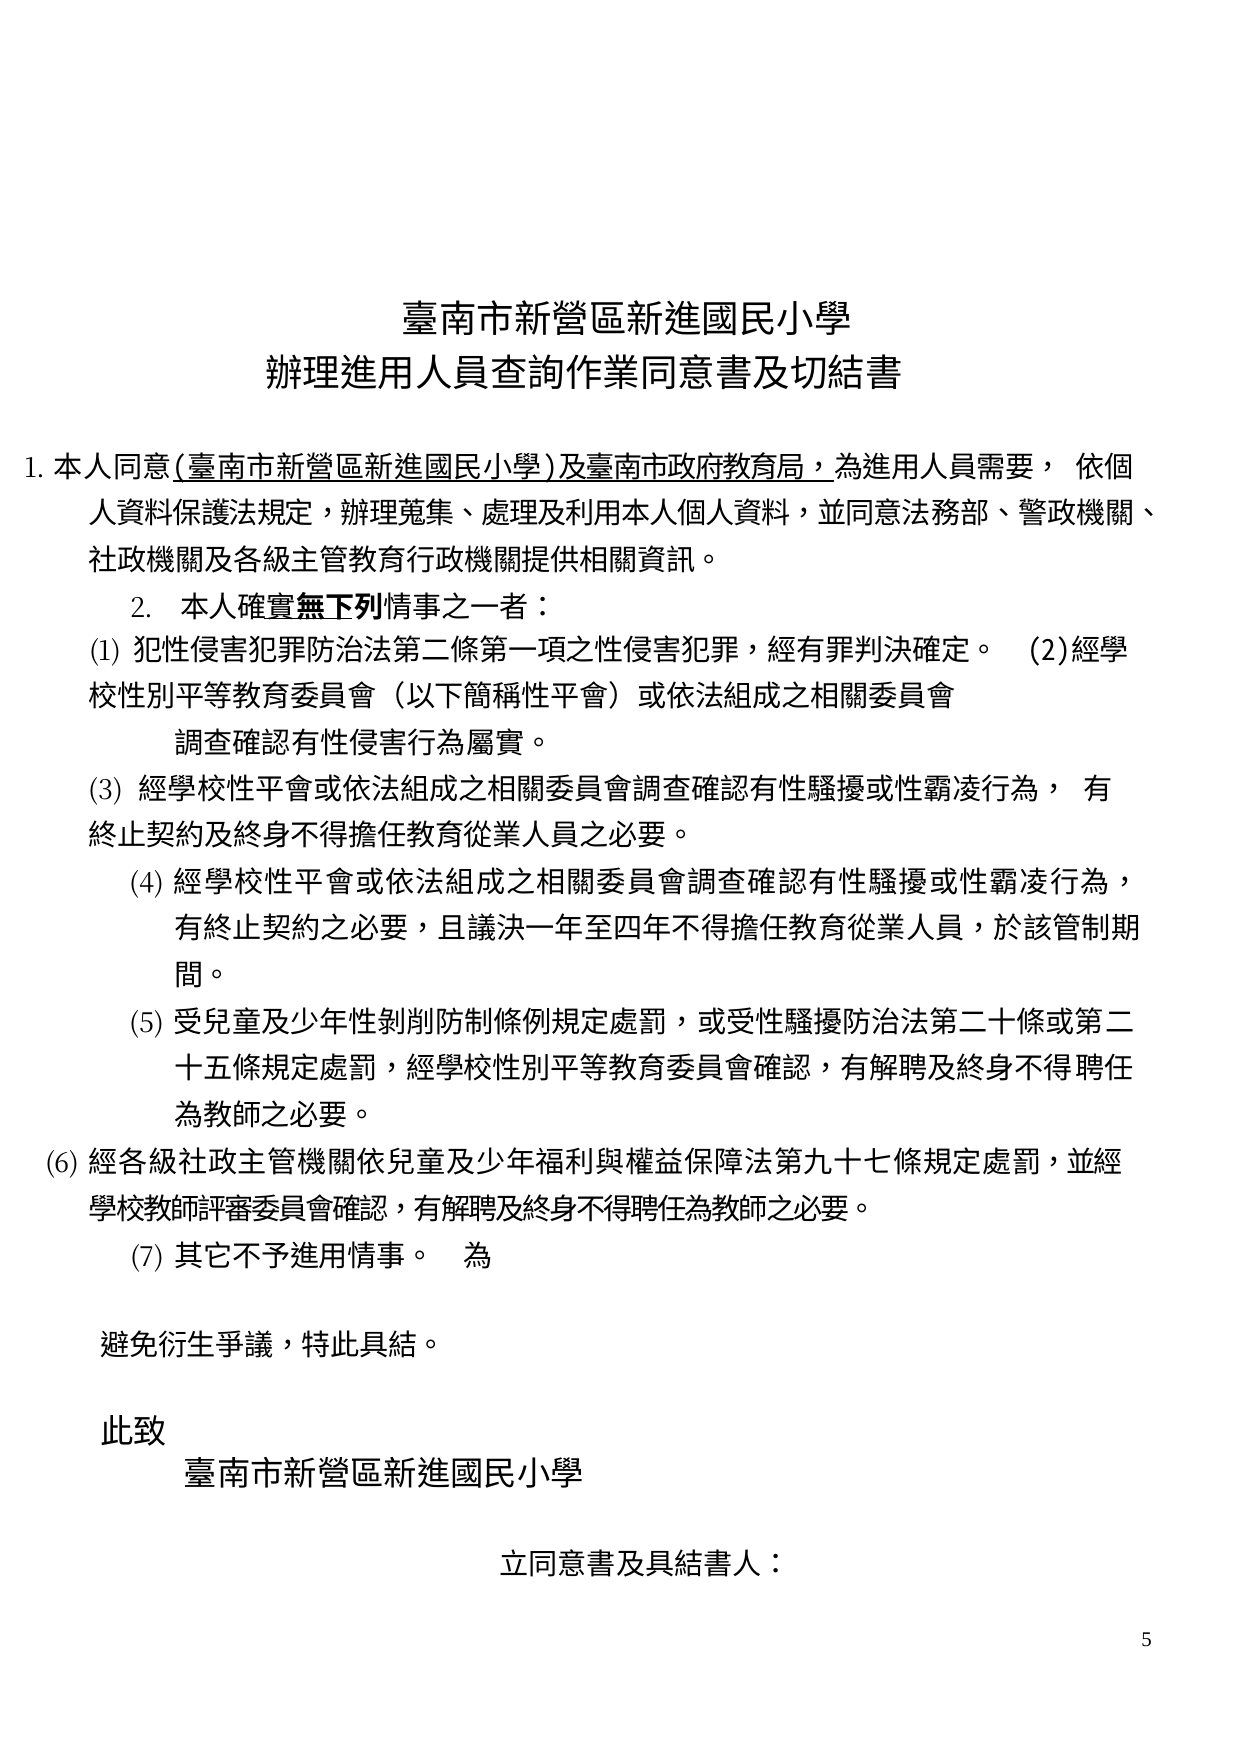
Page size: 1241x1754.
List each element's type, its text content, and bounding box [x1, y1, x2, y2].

list 經各級社政主管機關依兒童及少年福利與權益保障法第九十七條規定處罰，並經學校教師評審委員會確認，有解聘及終身不得聘任為教師之必要。 [45, 1138, 1134, 1227]
subtitle 臺南市新營區新進國民小學 [100, 1452, 1152, 1494]
list 受兒童及少年性剝削防制條例規定處罰，或受性騷擾防治法第二十條或第二十五條規定處罰，經學校性別平等教育委員會確認，有解聘及終身不得聘任為教師之必要。 [129, 998, 1134, 1133]
text 調查確認有性侵害行為屬實。 [174, 719, 1152, 762]
list 犯性侵害犯罪防治法第二條第一項之性侵害犯罪，經有罪判決確定。 (2)經學校性別平等教育委員會（以下簡稱性平會）或依法組成之相關委員會 [89, 626, 1134, 715]
list 其它不予進用情事。 為避免衍生爭議，特此具結。 [100, 1232, 509, 1363]
list 本人同意(臺南市新營區新進國民小學)及臺南市政府教育局，為進用人員需要， 依個人資料保護法規定，辦理蒐集、處理及利用本人個人資料，並同意法務部、警政機關、社政機關及各級主管教育行政機關提供相關資訊。 [24, 443, 1134, 579]
text 臺南市新營區新進國民小學 [227, 289, 1007, 343]
subtitle 此致 [100, 1410, 1152, 1452]
list 本人確實無下列情事之一者： [130, 583, 1152, 626]
list 經學校性平會或依法組成之相關委員會調查確認有性騷擾或性霸凌行為， 有終止契約及終身不得擔任教育從業人員之必要。 [89, 765, 1141, 854]
text 立同意書及具結書人： [499, 1541, 1097, 1583]
text 辦理進用人員查詢作業同意書及切結書 [227, 343, 1007, 397]
list 經學校性平會或依法組成之相關委員會調查確認有性騷擾或性霸凌行為， 有終止契約之必要，且議決一年至四年不得擔任教育從業人員，於該管制期間。 [129, 858, 1141, 994]
